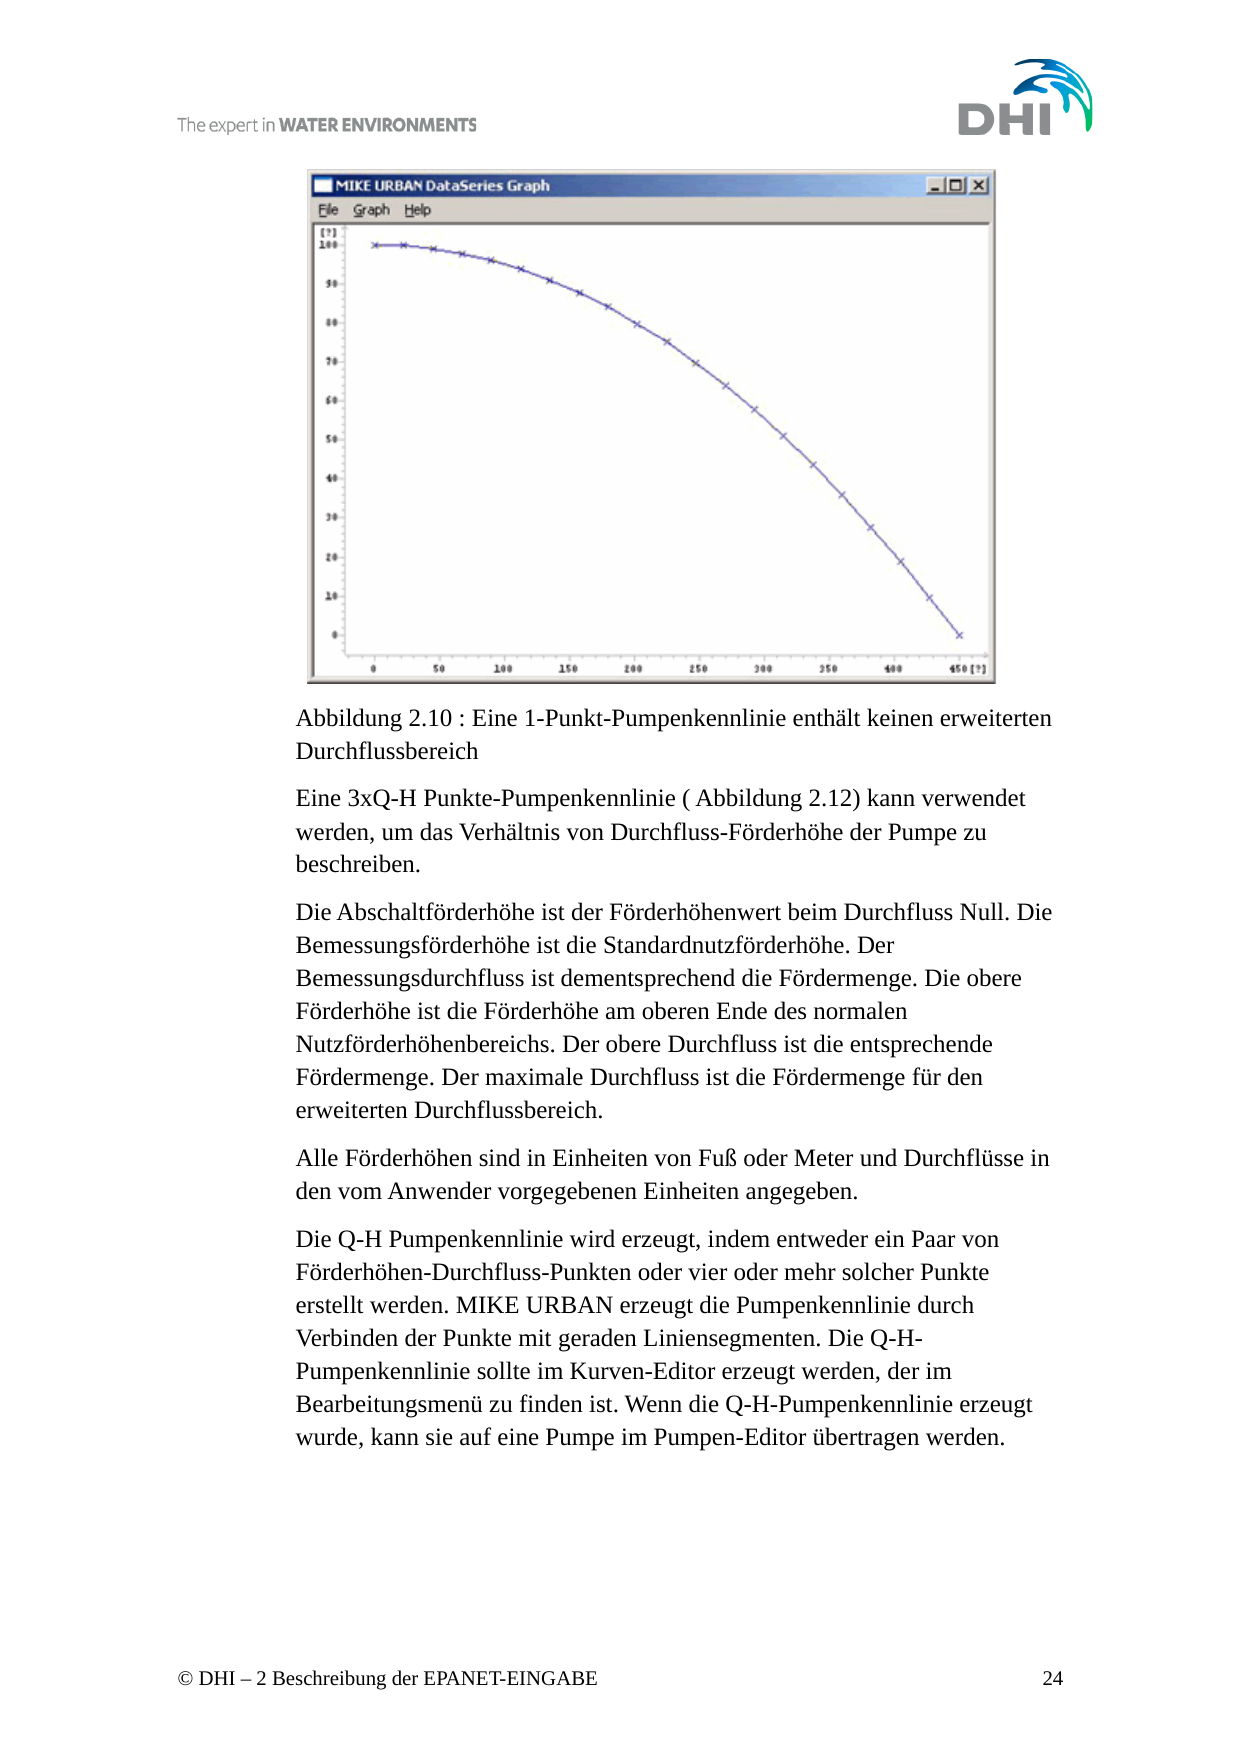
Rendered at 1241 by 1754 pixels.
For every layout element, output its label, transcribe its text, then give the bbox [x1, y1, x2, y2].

picture [177, 117, 477, 135]
picture [958, 59, 1093, 135]
text Eine 3xQ-H Punkte-Pumpenkennlinie ( Abbildung 2.12) kann verwendet werden, um das Verhältnis von Durchfluss-Förderhöhe der Pumpe zu beschreiben. [295, 783, 1063, 878]
text Die Abschaltförderhöhe ist der Förderhöhenwert beim Durchfluss Null. Die Bemessungsförderhöhe ist die Standardnutzförderhöhe. Der Bemessungsdurchfluss ist dementsprechend die Fördermenge. Die obere Förderhöhe ist die Förderhöhe am oberen Ende des normalen Nutzförderhöhenbereichs. Der obere Durchfluss ist die entsprechende Fördermenge. Der maximale Durchfluss ist die Fördermenge für den erweiterten Durchflussbereich. [295, 897, 1063, 1124]
text Alle Förderhöhen sind in Einheiten von Fuß oder Meter und Durchflüsse in den vom Anwender vorgegebenen Einheiten angegeben. [295, 1143, 1063, 1205]
picture [307, 169, 997, 684]
text Die Q-H Pumpenkennlinie wird erzeugt, indem entweder ein Paar von Förderhöhen-Durchfluss-Punkten oder vier oder mehr solcher Punkte erstellt werden. MIKE URBAN erzeugt die Pumpenkennlinie durch Verbinden der Punkte mit geraden Liniensegmenten. Die Q-H-Pumpenkennlinie sollte im Kurven-Editor erzeugt werden, der im Bearbeitungsmenü zu finden ist. Wenn die Q-H-Pumpenkennlinie erzeugt wurde, kann sie auf eine Pumpe im Pumpen-Editor übertragen werden. [295, 1224, 1063, 1451]
text Abbildung 2.10 : Eine 1-Punkt-Pumpenkennlinie enthält keinen erweiterten Durchflussbereich [295, 703, 1063, 764]
